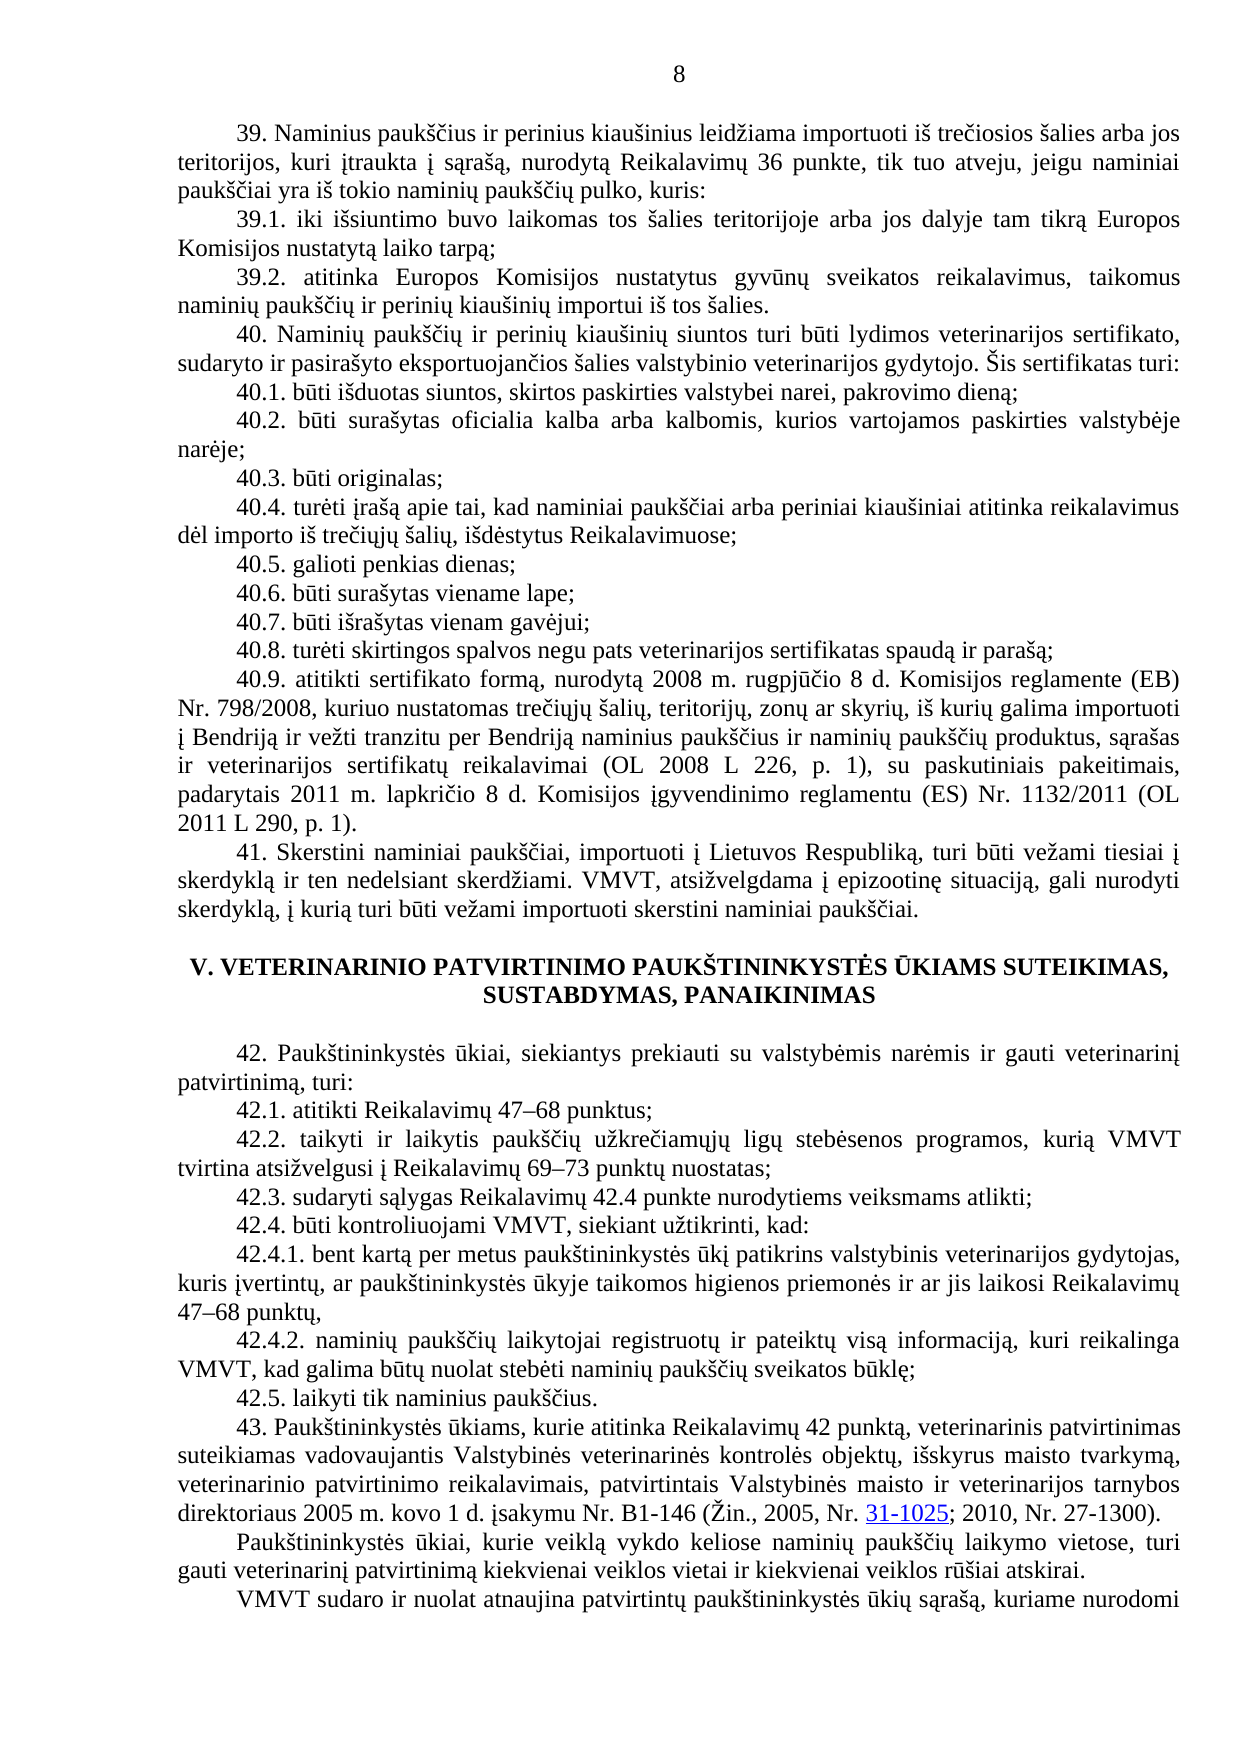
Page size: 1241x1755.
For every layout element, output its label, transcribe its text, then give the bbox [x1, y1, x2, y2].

text 40.4. turėti įrašą apie tai, kad naminiai paukščiai arba periniai kiaušiniai atitinka reikalavimus dėl importo iš trečiųjų šalių, išdėstytus Reikalavimuose; [177, 492, 1181, 549]
text 40.2. būti surašytas oficialia kalba arba kalbomis, kurios vartojamos paskirties valstybėje narėje; [177, 406, 1181, 463]
text 39.1. iki išsiuntimo buvo laikomas tos šalies teritorijoje arba jos dalyje tam tikrą Europos Komisijos nustatytą laiko tarpą; [177, 204, 1181, 262]
text 40.3. būti originalas; [177, 463, 1181, 492]
text 40.6. būti surašytas viename lape; [177, 578, 1181, 607]
text 39.2. atitinka Europos Komisijos nustatytus gyvūnų sveikatos reikalavimus, taikomus naminių paukščių ir perinių kiaušinių importui iš tos šalies. [177, 262, 1181, 319]
text Paukštininkystės ūkiai, kurie veiklą vykdo keliose naminių paukščių laikymo vietose, turi gauti veterinarinį patvirtinimą kiekvienai veiklos vietai ir kiekvienai veiklos rūšiai atskirai. [177, 1527, 1181, 1584]
text 40.8. turėti skirtingos spalvos negu pats veterinarijos sertifikatas spaudą ir parašą; [177, 636, 1181, 664]
text 40. Naminių paukščių ir perinių kiaušinių siuntos turi būti lydimos veterinarijos sertifikato, sudaryto ir pasirašyto eksportuojančios šalies valstybinio veterinarijos gydytojo. Šis sertifikatas turi: [177, 319, 1181, 377]
text 39. Naminius paukščius ir perinius kiaušinius leidžiama importuoti iš trečiosios šalies arba jos teritorijos, kuri įtraukta į sąrašą, nurodytą Reikalavimų 36 punkte, tik tuo atveju, jeigu naminiai paukščiai yra iš tokio naminių paukščių pulko, kuris: [177, 118, 1181, 204]
text 42.3. sudaryti sąlygas Reikalavimų 42.4 punkte nurodytiems veiksmams atlikti; [177, 1182, 1181, 1211]
text 43. Paukštininkystės ūkiams, kurie atitinka Reikalavimų 42 punktą, veterinarinis patvirtinimas suteikiamas vadovaujantis Valstybinės veterinarinės kontrolės objektų, išskyrus maisto tvarkymą, veterinarinio patvirtinimo reikalavimais, patvirtintais Valstybinės maisto ir veterinarijos tarnybos direktoriaus 2005 m. kovo 1 d. įsakymu Nr. B1-146 (Žin., 2005, Nr. 31-1025; 2010, Nr. 27-1300). [177, 1412, 1181, 1527]
text 40.7. būti išrašytas vienam gavėjui; [177, 607, 1181, 636]
text 40.9. atitikti sertifikato formą, nurodytą 2008 m. rugpjūčio 8 d. Komisijos reglamente (EB) Nr. 798/2008, kuriuo nustatomas trečiųjų šalių, teritorijų, zonų ar skyrių, iš kurių galima importuoti į Bendriją ir vežti tranzitu per Bendriją naminius paukščius ir naminių paukščių produktus, sąrašas ir veterinarijos sertifikatų reikalavimai (OL 2008 L 226, p. 1), su paskutiniais pakeitimais, padarytais 2011 m. lapkričio 8 d. Komisijos įgyvendinimo reglamentu (ES) Nr. 1132/2011 (OL 2011 L 290, p. 1). [177, 664, 1181, 837]
text V. VETERINARINIO PATVIRTINIMO PAUKŠTININKYSTĖS ŪKIAMS SUTEIKIMAS, SUSTABDYMAS, PANAIKINIMAS [177, 952, 1181, 1009]
text VMVT sudaro ir nuolat atnaujina patvirtintų paukštininkystės ūkių sąrašą, kuriame nurodomi [177, 1584, 1181, 1613]
text 42.4.2. naminių paukščių laikytojai registruotų ir pateiktų visą informaciją, kuri reikalinga VMVT, kad galima būtų nuolat stebėti naminių paukščių sveikatos būklę; [177, 1326, 1181, 1383]
text 40.5. galioti penkias dienas; [177, 549, 1181, 578]
text 42. Paukštininkystės ūkiai, siekiantys prekiauti su valstybėmis narėmis ir gauti veterinarinį patvirtinimą, turi: [177, 1038, 1181, 1096]
text 40.1. būti išduotas siuntos, skirtos paskirties valstybei narei, pakrovimo dieną; [177, 377, 1181, 406]
text 41. Skerstini naminiai paukščiai, importuoti į Lietuvos Respubliką, turi būti vežami tiesiai į skerdyklą ir ten nedelsiant skerdžiami. VMVT, atsižvelgdama į epizootinę situaciją, gali nurodyti skerdyklą, į kurią turi būti vežami importuoti skerstini naminiai paukščiai. [177, 837, 1181, 923]
text 42.1. atitikti Reikalavimų 47–68 punktus; [177, 1096, 1181, 1124]
text 42.4. būti kontroliuojami VMVT, siekiant užtikrinti, kad: [177, 1211, 1181, 1239]
text 42.5. laikyti tik naminius paukščius. [177, 1383, 1181, 1412]
text 42.2. taikyti ir laikytis paukščių užkrečiamųjų ligų stebėsenos programos, kurią VMVT tvirtina atsižvelgusi į Reikalavimų 69–73 punktų nuostatas; [177, 1124, 1181, 1182]
text 42.4.1. bent kartą per metus paukštininkystės ūkį patikrins valstybinis veterinarijos gydytojas, kuris įvertintų, ar paukštininkystės ūkyje taikomos higienos priemonės ir ar jis laikosi Reikalavimų 47–68 punktų, [177, 1239, 1181, 1326]
